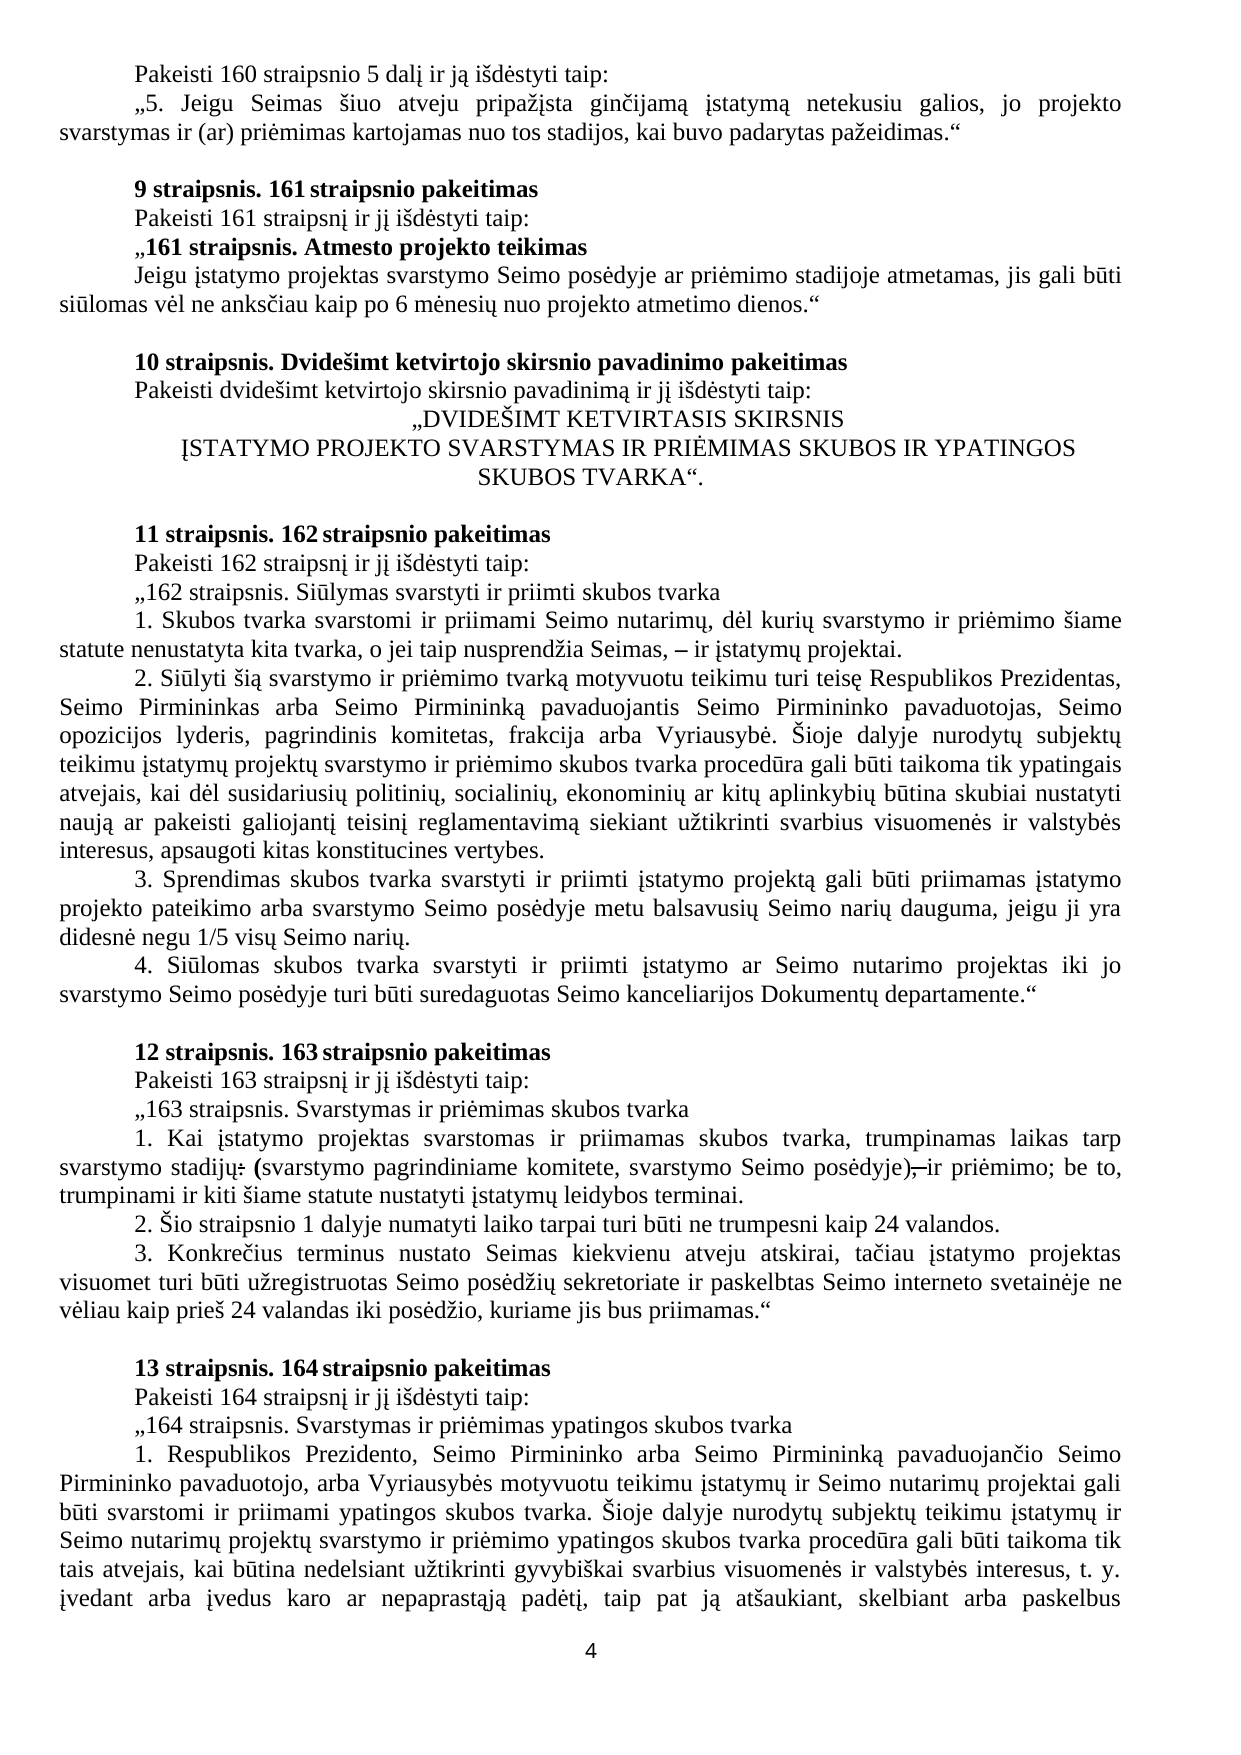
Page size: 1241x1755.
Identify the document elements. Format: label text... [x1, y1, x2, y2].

text ĮSTATYMO PROJEKTO SVARSTYMAS IR PRIĖMIMAS SKUBOS IR YPATINGOS SKUBOS TVARKA“. [59, 433, 1122, 490]
text 10 straipsnis. Dvidešimt ketvirtojo skirsnio pavadinimo pakeitimas [59, 347, 1122, 375]
text Pakeisti 164 straipsnį ir jį išdėstyti taip: [59, 1382, 1122, 1410]
text Jeigu įstatymo projektas svarstymo Seimo posėdyje ar priėmimo stadijoje atmetamas, jis gali būti siūlomas vėl ne anksčiau kaip po 6 mėnesių nuo projekto atmetimo dienos.“ [59, 260, 1122, 318]
text „162 straipsnis. Siūlymas svarstyti ir priimti skubos tvarka [59, 577, 1122, 605]
text 9 straipsnis. 161 straipsnio pakeitimas [59, 174, 1122, 203]
text 3. Konkrečius terminus nustato Seimas kiekvienu atveju atskirai, tačiau įstatymo projektas visuomet turi būti užregistruotas Seimo posėdžių sekretoriate ir paskelbtas Seimo interneto svetainėje ne vėliau kaip prieš 24 valandas iki posėdžio, kuriame jis bus priimamas.“ [59, 1238, 1122, 1324]
text 2. Šio straipsnio 1 dalyje numatyti laiko tarpai turi būti ne trumpesni kaip 24 valandos. [59, 1209, 1122, 1238]
text „DVIDEŠIMT KETVIRTASIS SKIRSNIS [59, 404, 1122, 433]
text Pakeisti 161 straipsnį ir jį išdėstyti taip: [59, 203, 1122, 232]
text Pakeisti 163 straipsnį ir jį išdėstyti taip: [59, 1065, 1122, 1094]
text Pakeisti dvidešimt ketvirtojo skirsnio pavadinimą ir jį išdėstyti taip: [59, 375, 1122, 404]
text „164 straipsnis. Svarstymas ir priėmimas ypatingos skubos tvarka [59, 1410, 1122, 1439]
text 12 straipsnis. 163 straipsnio pakeitimas [59, 1037, 1122, 1065]
text 4. Siūlomas skubos tvarka svarstyti ir priimti įstatymo ar Seimo nutarimo projektas iki jo svarstymo Seimo posėdyje turi būti suredaguotas Seimo kanceliarijos Dokumentų departamente.“ [59, 950, 1122, 1008]
text „161 straipsnis. Atmesto projekto teikimas [59, 232, 1122, 260]
text 1. Kai įstatymo projektas svarstomas ir priimamas skubos tvarka, trumpinamas laikas tarp svarstymo stadijų: (svarstymo pagrindiniame komitete, svarstymo Seimo posėdyje), ir priėmimo; be to, trumpinami ir kiti šiame statute nustatyti įstatymų leidybos terminai. [59, 1123, 1122, 1209]
text 1. Skubos tvarka svarstomi ir priimami Seimo nutarimų, dėl kurių svarstymo ir priėmimo šiame statute nenustatyta kita tvarka, o jei taip nusprendžia Seimas, – ir įstatymų projektai. [59, 605, 1122, 663]
text 1. Respublikos Prezidento, Seimo Pirmininko arba Seimo Pirmininką pavaduojančio Seimo Pirmininko pavaduotojo, arba Vyriausybės motyvuotu teikimu įstatymų ir Seimo nutarimų projektai gali būti svarstomi ir priimami ypatingos skubos tvarka. Šioje dalyje nurodytų subjektų teikimu įstatymų ir Seimo nutarimų projektų svarstymo ir priėmimo ypatingos skubos tvarka procedūra gali būti taikoma tik tais atvejais, kai būtina nedelsiant užtikrinti gyvybiškai svarbius visuomenės ir valstybės interesus, t. y. įvedant arba įvedus karo ar nepaprastąją padėtį, taip pat ją atšaukiant, skelbiant arba paskelbus [59, 1439, 1122, 1612]
text Pakeisti 160 straipsnio 5 dalį ir ją išdėstyti taip: [59, 59, 1122, 88]
text 2. Siūlyti šią svarstymo ir priėmimo tvarką motyvuotu teikimu turi teisę Respublikos Prezidentas, Seimo Pirmininkas arba Seimo Pirmininką pavaduojantis Seimo Pirmininko pavaduotojas, Seimo opozicijos lyderis, pagrindinis komitetas, frakcija arba Vyriausybė. Šioje dalyje nurodytų subjektų teikimu įstatymų projektų svarstymo ir priėmimo skubos tvarka procedūra gali būti taikoma tik ypatingais atvejais, kai dėl susidariusių politinių, socialinių, ekonominių ar kitų aplinkybių būtina skubiai nustatyti naują ar pakeisti galiojantį teisinį reglamentavimą siekiant užtikrinti svarbius visuomenės ir valstybės interesus, apsaugoti kitas konstitucines vertybes. [59, 663, 1122, 864]
text 11 straipsnis. 162 straipsnio pakeitimas [59, 519, 1122, 548]
text 3. Sprendimas skubos tvarka svarstyti ir priimti įstatymo projektą gali būti priimamas įstatymo projekto pateikimo arba svarstymo Seimo posėdyje metu balsavusių Seimo narių dauguma, jeigu ji yra didesnė negu 1/5 visų Seimo narių. [59, 864, 1122, 950]
text „5. Jeigu Seimas šiuo atveju pripažįsta ginčijamą įstatymą netekusiu galios, jo projekto svarstymas ir (ar) priėmimas kartojamas nuo tos stadijos, kai buvo padarytas pažeidimas.“ [59, 88, 1122, 145]
text 13 straipsnis. 164 straipsnio pakeitimas [59, 1353, 1122, 1382]
text Pakeisti 162 straipsnį ir jį išdėstyti taip: [59, 548, 1122, 577]
text „163 straipsnis. Svarstymas ir priėmimas skubos tvarka [59, 1094, 1122, 1123]
